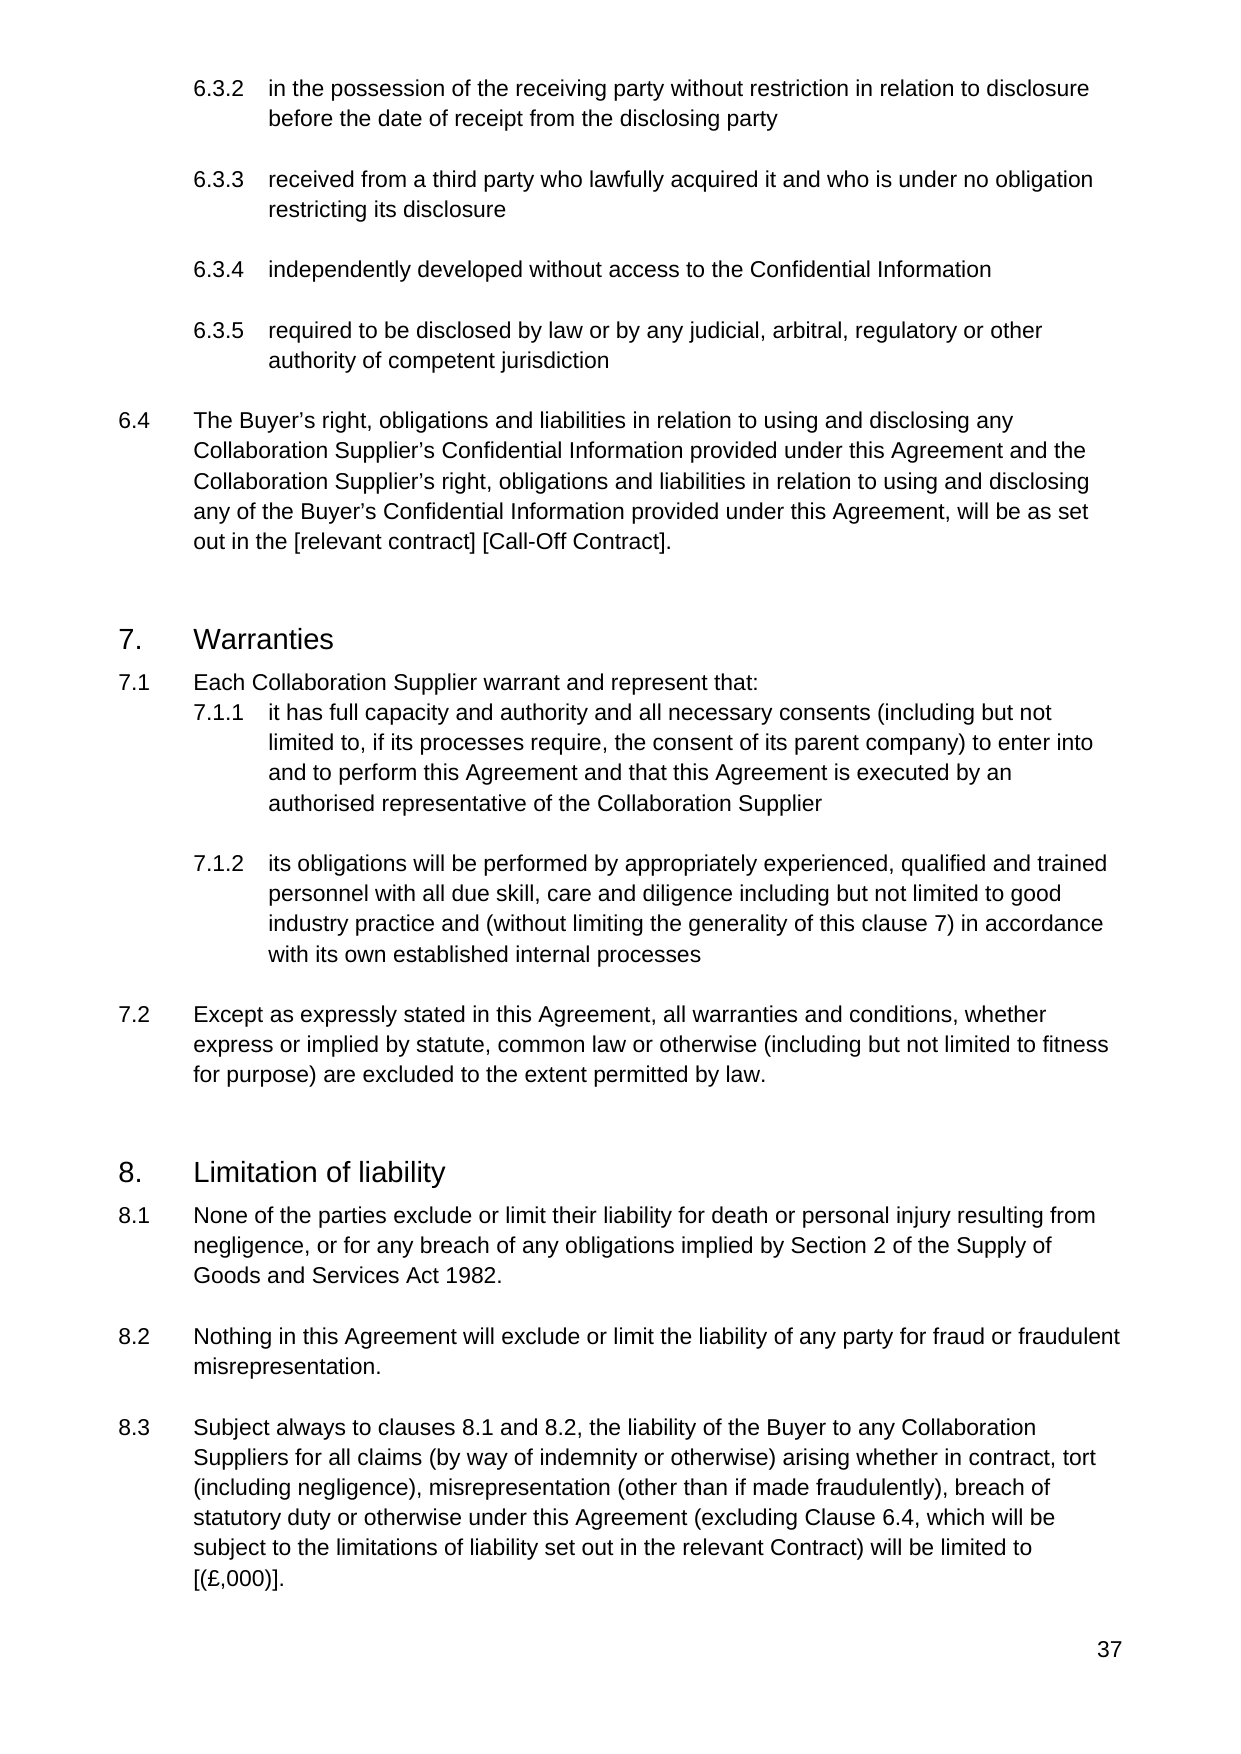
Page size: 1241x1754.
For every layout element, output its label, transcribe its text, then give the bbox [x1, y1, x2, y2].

text 6.3.3 received from a third party who lawfully acquired it and who is under no obligation restricting its disclosure [193, 166, 1122, 222]
text 6.4 The Buyer’s right, obligations and liabilities in relation to using and disclosing any Collaboration Supplier’s Confidential Information provided under this Agreement and the Collaboration Supplier’s right, obligations and liabilities in relation to using and disclosing any of the Buyer’s Confidential Information provided under this Agreement, will be as set out in the [relevant contract] [Call-Off Contract]. [118, 407, 1122, 554]
text 8.1 None of the parties exclude or limit their liability for death or personal injury resulting from negligence, or for any breach of any obligations implied by Section 2 of the Supply of Goods and Services Act 1982. [118, 1202, 1122, 1289]
text 7.1.1 it has full capacity and authority and all necessary consents (including but not limited to, if its processes require, the consent of its parent company) to enter into and to perform this Agreement and that this Agreement is executed by an authorised representative of the Collaboration Supplier [193, 699, 1122, 816]
subtitle 8. Limitation of liability [118, 1155, 1122, 1189]
text 6.3.2 in the possession of the receiving party without restriction in relation to disclosure before the date of receipt from the disclosing party [193, 75, 1122, 132]
text 8.2 Nothing in this Agreement will exclude or limit the liability of any party for fraud or fraudulent misrepresentation. [118, 1323, 1122, 1379]
text 8.3 Subject always to clauses 8.1 and 8.2, the liability of the Buyer to any Collaboration Suppliers for all claims (by way of indemnity or otherwise) arising whether in contract, tort (including negligence), misrepresentation (other than if made fraudulently), breach of statutory duty or otherwise under this Agreement (excluding Clause 6.4, which will be subject to the limitations of liability set out in the relevant Contract) will be limited to [(£,000)]. [118, 1413, 1122, 1591]
text 6.3.5 required to be disclosed by law or by any judicial, arbitral, regulatory or other authority of competent jurisdiction [193, 317, 1122, 373]
text 7.1 Each Collaboration Supplier warrant and represent that: [118, 669, 1122, 695]
subtitle 7. Warranties [118, 622, 1122, 655]
text 7.1.2 its obligations will be performed by appropriately experienced, qualified and trained personnel with all due skill, care and diligence including but not limited to good industry practice and (without limiting the generality of this clause 7) in accordance with its own established internal processes [193, 850, 1122, 967]
text 6.3.4 independently developed without access to the Confidential Information [118, 256, 1122, 283]
text 7.2 Except as expressly stated in this Agreement, all warranties and conditions, whether express or implied by statute, common law or otherwise (including but not limited to fitness for purpose) are excluded to the extent permitted by law. [118, 1001, 1122, 1088]
